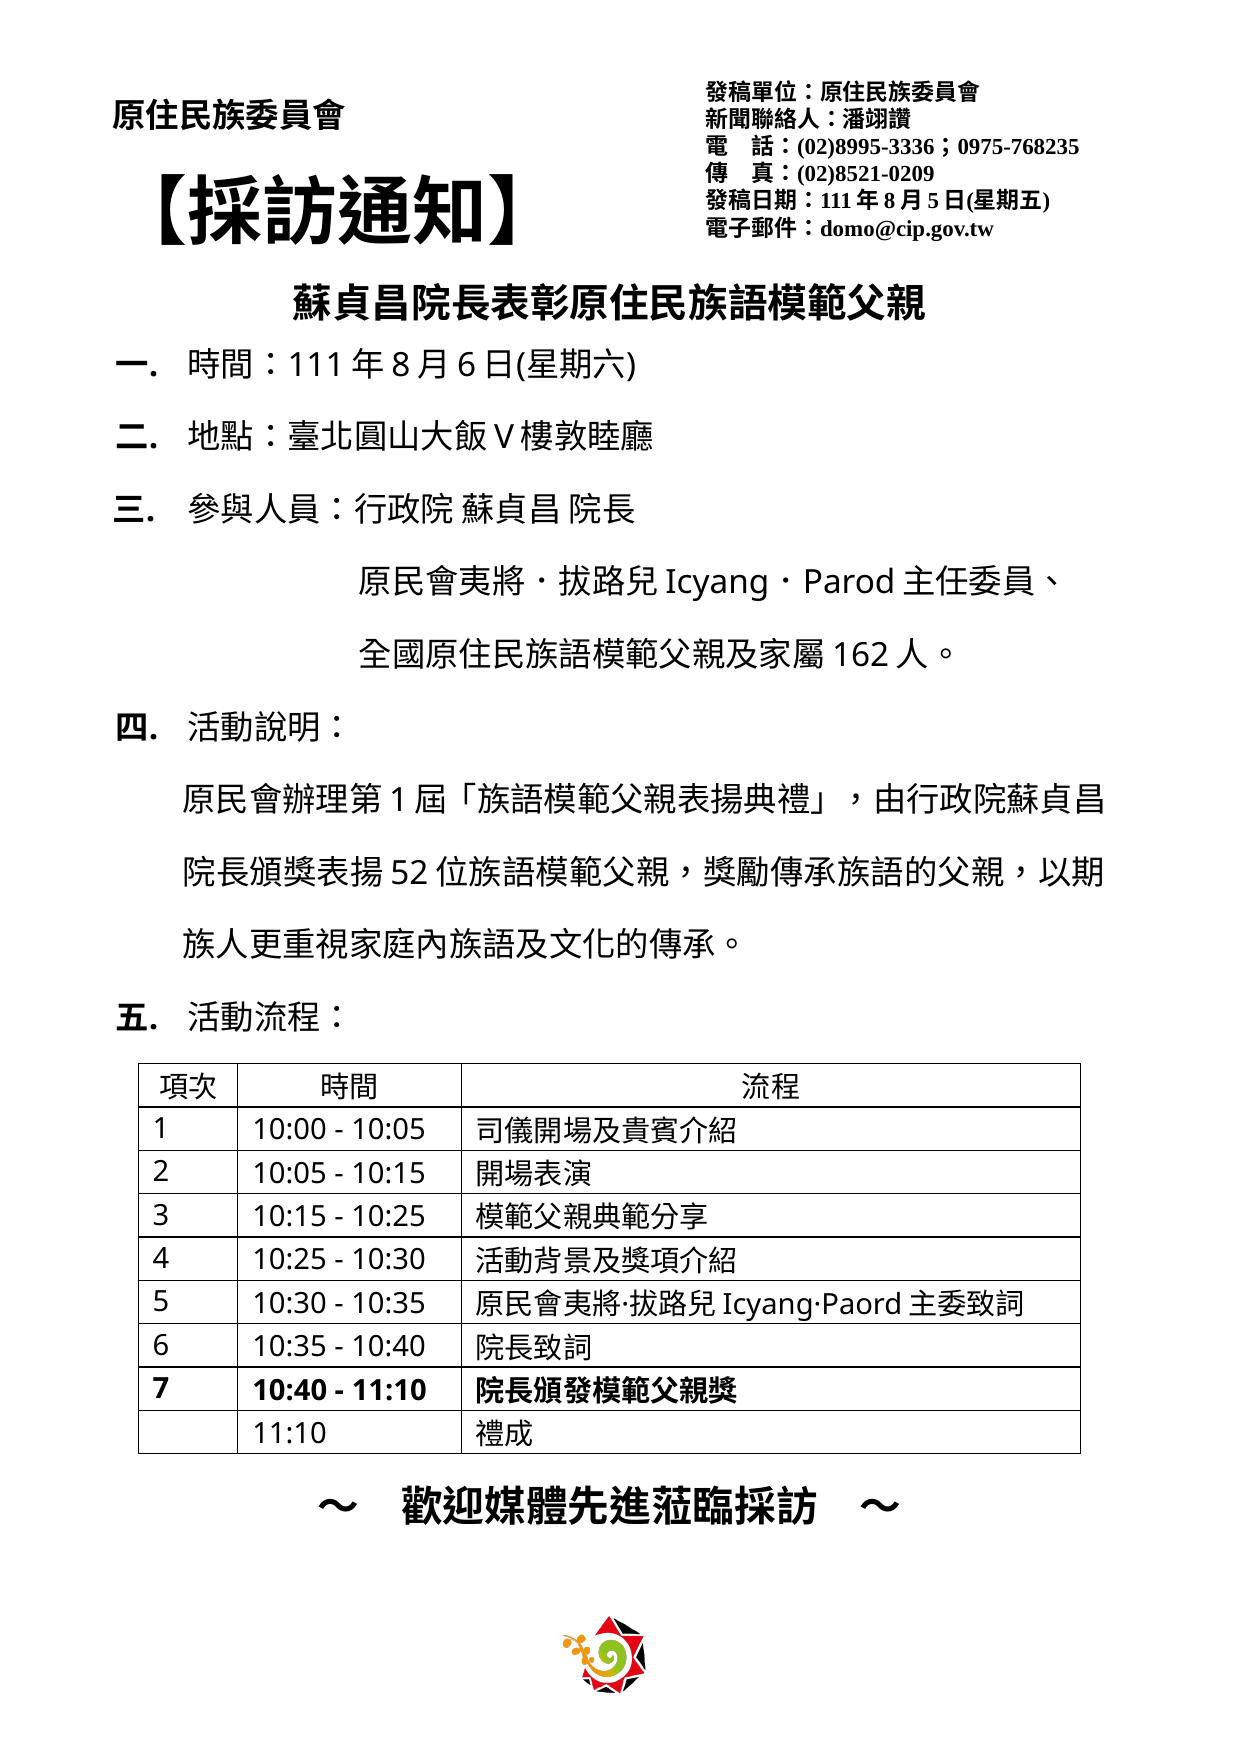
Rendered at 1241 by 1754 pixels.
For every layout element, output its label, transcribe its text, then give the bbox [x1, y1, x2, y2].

table_cell 11:10 [238, 1411, 461, 1453]
text 全國原住民族語模範父親及家屬162人。 [358, 628, 1106, 676]
text 新聞聯絡人：潘翊讚 [705, 106, 1106, 133]
text 發稿單位：原住民族委員會 [705, 79, 1106, 106]
table_cell 7 [139, 1368, 237, 1410]
table_cell 禮成 [462, 1411, 1080, 1453]
text 原民會辦理第1屆「族語模範父親表揚典禮」，由行政院蘇貞昌院長頒獎表揚52位族語模範父親，獎勵傳承族語的父親，以期族人更重視家庭內族語及文化的傳承。 [182, 773, 1106, 966]
list 參與人員：行政院 蘇貞昌 院長 [112, 483, 1106, 531]
text 傳 真：(02)8521-0209 [705, 160, 1106, 187]
table_cell 開場表演 [462, 1151, 1080, 1193]
table_cell 院長致詞 [462, 1324, 1080, 1366]
table_cell 原民會夷將·拔路兒Icyang·Paord主委致詞 [462, 1281, 1080, 1323]
table_cell 10:00 - 10:05 [238, 1108, 461, 1150]
list 活動說明： [115, 701, 1106, 749]
list 地點：臺北圓山大飯V樓敦睦廳 [115, 410, 1106, 458]
picture [560, 1616, 659, 1698]
table_cell 2 [139, 1151, 237, 1193]
table_cell 10:15 - 10:25 [238, 1194, 461, 1236]
table_cell 5 [139, 1281, 237, 1323]
table_header 流程 [462, 1064, 1080, 1106]
table_cell 1 [139, 1108, 237, 1150]
table_cell 10:40 - 11:10 [238, 1368, 461, 1410]
text 發稿日期：111年8月5日(星期五) [705, 187, 1106, 214]
table_cell 院長頒發模範父親獎 [462, 1368, 1080, 1410]
table_cell 10:25 - 10:30 [238, 1238, 461, 1280]
table_cell 10:05 - 10:15 [238, 1151, 461, 1193]
text ～ 歡迎媒體先進蒞臨採訪 ～ [112, 1473, 1106, 1533]
table_cell 司儀開場及貴賓介紹 [462, 1108, 1080, 1150]
list 活動流程： [115, 990, 1106, 1039]
table_cell 10:30 - 10:35 [238, 1281, 461, 1323]
text 電子郵件：domo@cip.gov.tw [705, 214, 1106, 241]
text 原民會夷將．拔路兒Icyang．Parod主任委員、 [358, 555, 1106, 604]
table_cell 6 [139, 1324, 237, 1366]
table_cell 活動背景及獎項介紹 [462, 1238, 1080, 1280]
table_header 項次 [139, 1064, 237, 1106]
text 【採訪通知】 [112, 150, 1106, 262]
table_cell 4 [139, 1238, 237, 1280]
table_cell 3 [139, 1194, 237, 1236]
table_header 時間 [238, 1064, 461, 1106]
table_cell 10:35 - 10:40 [238, 1324, 461, 1366]
table_cell [139, 1411, 237, 1453]
text 蘇貞昌院長表彰原住民族語模範父親 [112, 262, 1106, 337]
text 原住民族委員會 [112, 75, 1106, 150]
list 時間：111年8月6日(星期六) [115, 337, 1106, 386]
text 電 話：(02)8995-3336；0975-768235 [705, 133, 1106, 160]
table_cell 模範父親典範分享 [462, 1194, 1080, 1236]
